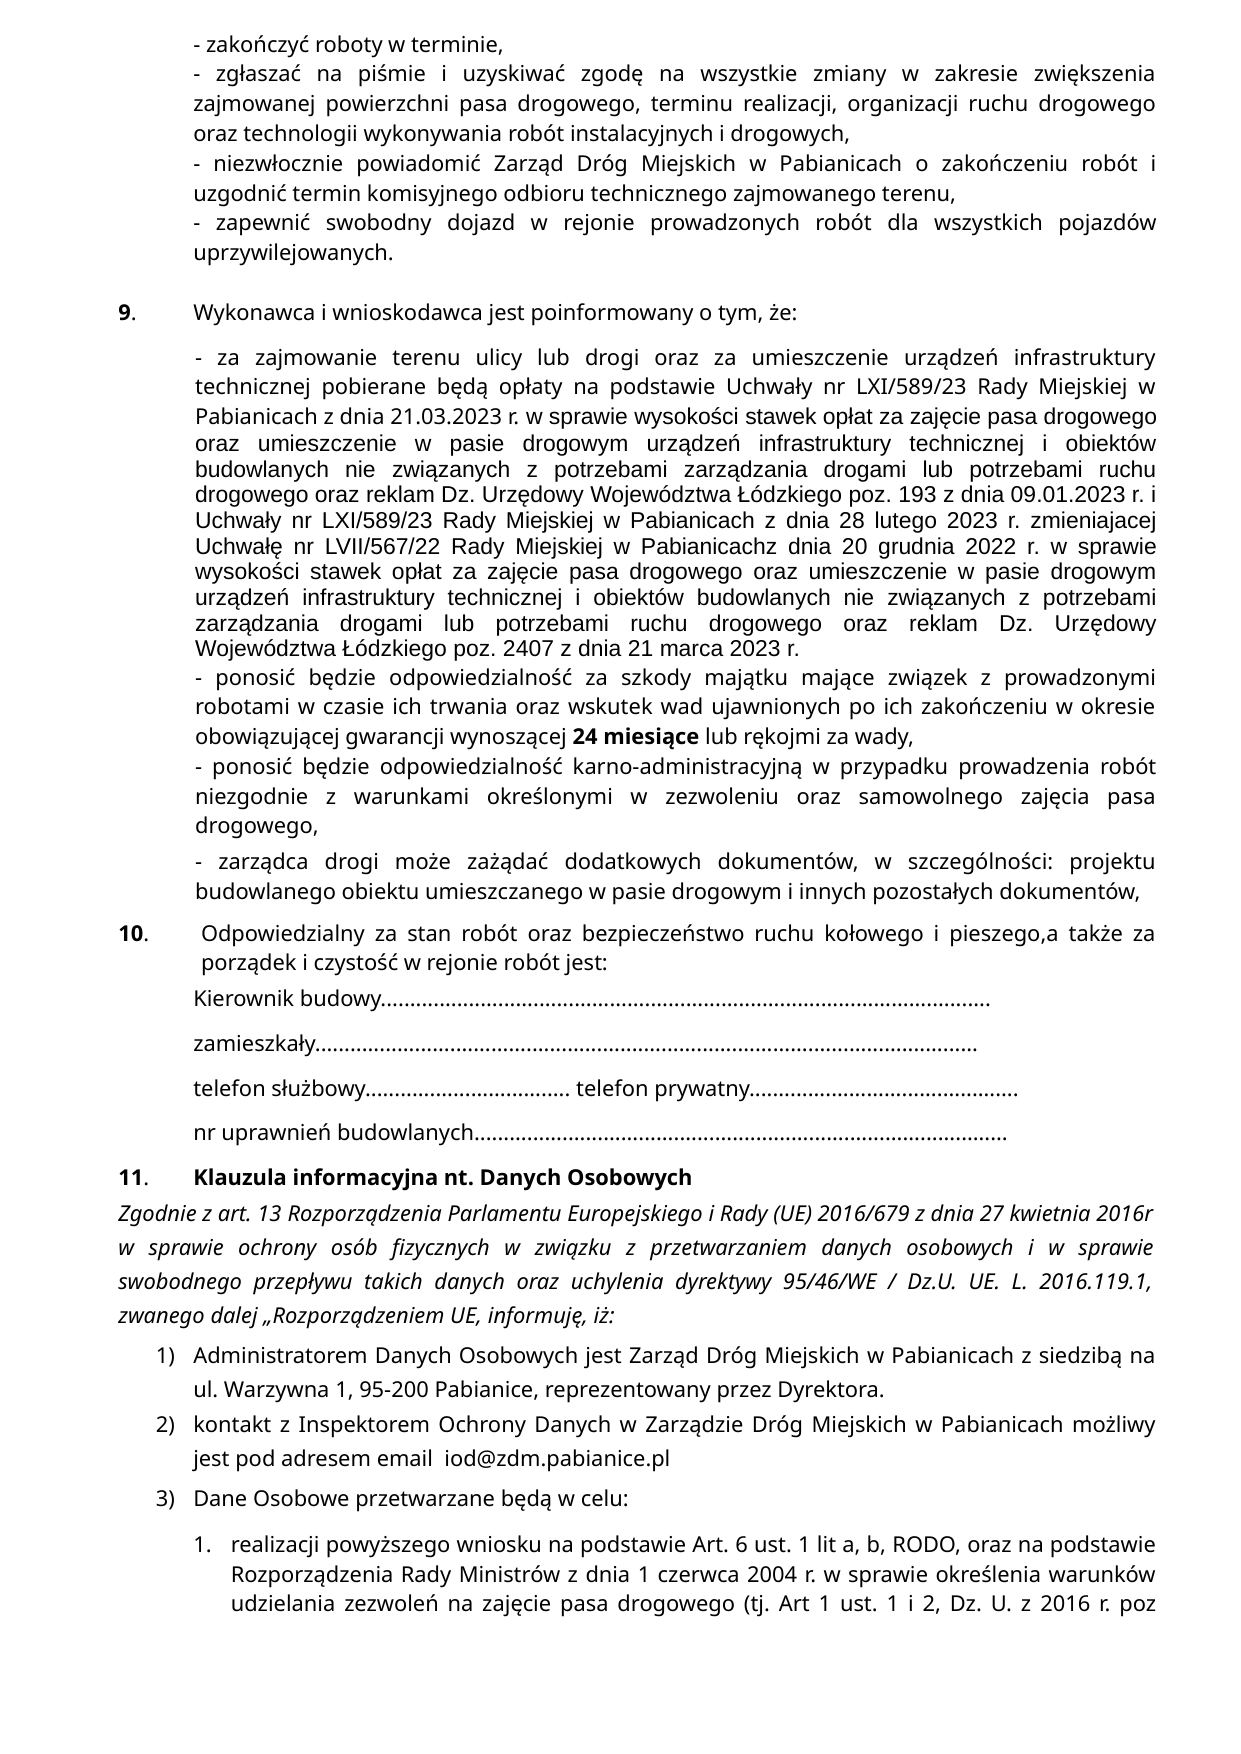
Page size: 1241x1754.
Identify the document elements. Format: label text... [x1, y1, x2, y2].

list telefon służbowy................................... telefon prywatny......................................…..... [156, 1072, 1157, 1102]
text 10. Odpowiedzialny za stan robót oraz bezpieczeństwo ruchu kołowego i pieszego,a także za porządek i czystość w rejonie robót jest: [118, 918, 1157, 977]
list zamieszkały................................................................................................................. [156, 1028, 1157, 1058]
text - za zajmowanie terenu ulicy lub drogi oraz za umieszczenie urządzeń infrastruktury technicznej pobierane będą opłaty na podstawie Uchwały nr LXI/589/23 Rady Miejskiej w Pabianicach z dnia 21.03.2023 r. w sprawie wysokości stawek opłat za zajęcie pasa drogowego oraz umieszczenie w pasie drogowym urządzeń infrastruktury technicznej i obiektów budowlanych nie związanych z potrzebami zarządzania drogami lub potrzebami ruchu drogowego oraz reklam Dz. Urzędowy Województwa Łódzkiego poz. 193 z dnia 09.01.2023 r. i Uchwały nr LXI/589/23 Rady Miejskiej w Pabianicach z dnia 28 lutego 2023 r. zmieniajacej Uchwałę nr LVII/567/22 Rady Miejskiej w Pabianicachz dnia 20 grudnia 2022 r. w sprawie wysokości stawek opłat za zajęcie pasa drogowego oraz umieszczenie w pasie drogowym urządzeń infrastruktury technicznej i obiektów budowlanych nie związanych z potrzebami zarządzania drogami lub potrzebami ruchu drogowego oraz reklam Dz. Urzędowy Województwa Łódzkiego poz. 2407 z dnia 21 marca 2023 r. [195, 341, 1157, 661]
list kontakt z Inspektorem Ochrony Danych w Zarządzie Dróg Miejskich w Pabianicach możliwy jest pod adresem email iod@zdm.pabianice.pl [156, 1408, 1157, 1472]
list Kierownik budowy........................................................................................................ [156, 983, 1157, 1013]
list - zapewnić swobodny dojazd w rejonie prowadzonych robót dla wszystkich pojazdów uprzywilejowanych. [156, 207, 1157, 267]
list nr uprawnień budowlanych....................................................................................….... [156, 1117, 1157, 1147]
text - ponosić będzie odpowiedzialność karno-administracyjną w przypadku prowadzenia robót niezgodnie z warunkami określonymi w zezwoleniu oraz samowolnego zajęcia pasa drogowego, [195, 751, 1157, 840]
list realizacji powyższego wniosku na podstawie Art. 6 ust. 1 lit a, b, RODO, oraz na podstawie Rozporządzenia Rady Ministrów z dnia 1 czerwca 2004 r. w sprawie określenia warunków udzielania zezwoleń na zajęcie pasa drogowego (tj. Art 1 ust. 1 i 2, Dz. U. z 2016 r. poz [193, 1529, 1157, 1618]
list - zakończyć roboty w terminie, [156, 29, 1157, 58]
text - zarządca drogi może zażądać dodatkowych dokumentów, w szczególności: projektu budowlanego obiektu umieszczanego w pasie drogowym i innych pozostałych dokumentów, [195, 846, 1157, 906]
text 9. Wykonawca i wnioskodawca jest poinformowany o tym, że: [118, 297, 1157, 327]
text 11. Klauzula informacyjna nt. Danych Osobowych [118, 1162, 1157, 1192]
list - zgłaszać na piśmie i uzyskiwać zgodę na wszystkie zmiany w zakresie zwiększenia zajmowanej powierzchni pasa drogowego, terminu realizacji, organizacji ruchu drogowego oraz technologii wykonywania robót instalacyjnych i drogowych, [156, 58, 1157, 148]
text - ponosić będzie odpowiedzialność za szkody majątku mające związek z prowadzonymi robotami w czasie ich trwania oraz wskutek wad ujawnionych po ich zakończeniu w okresie obowiązującej gwarancji wynoszącej 24 miesiące lub rękojmi za wady, [195, 661, 1157, 751]
list Dane Osobowe przetwarzane będą w celu: [156, 1483, 1157, 1513]
list Administratorem Danych Osobowych jest Zarząd Dróg Miejskich w Pabianicach z siedzibą na ul. Warzywna 1, 95-200 Pabianice, reprezentowany przez Dyrektora. [156, 1340, 1157, 1404]
list - niezwłocznie powiadomić Zarząd Dróg Miejskich w Pabianicach o zakończeniu robót i uzgodnić termin komisyjnego odbioru technicznego zajmowanego terenu, [156, 148, 1157, 207]
text Zgodnie z art. 13 Rozporządzenia Parlamentu Europejskiego i Rady (UE) 2016/679 z dnia 27 kwietnia 2016r w sprawie ochrony osób fizycznych w związku z przetwarzaniem danych osobowych i w sprawie swobodnego przepływu takich danych oraz uchylenia dyrektywy 95/46/WE / Dz.U. UE. L. 2016.119.1, zwanego dalej „Rozporządzeniem UE, informuję, iż: [118, 1198, 1157, 1330]
